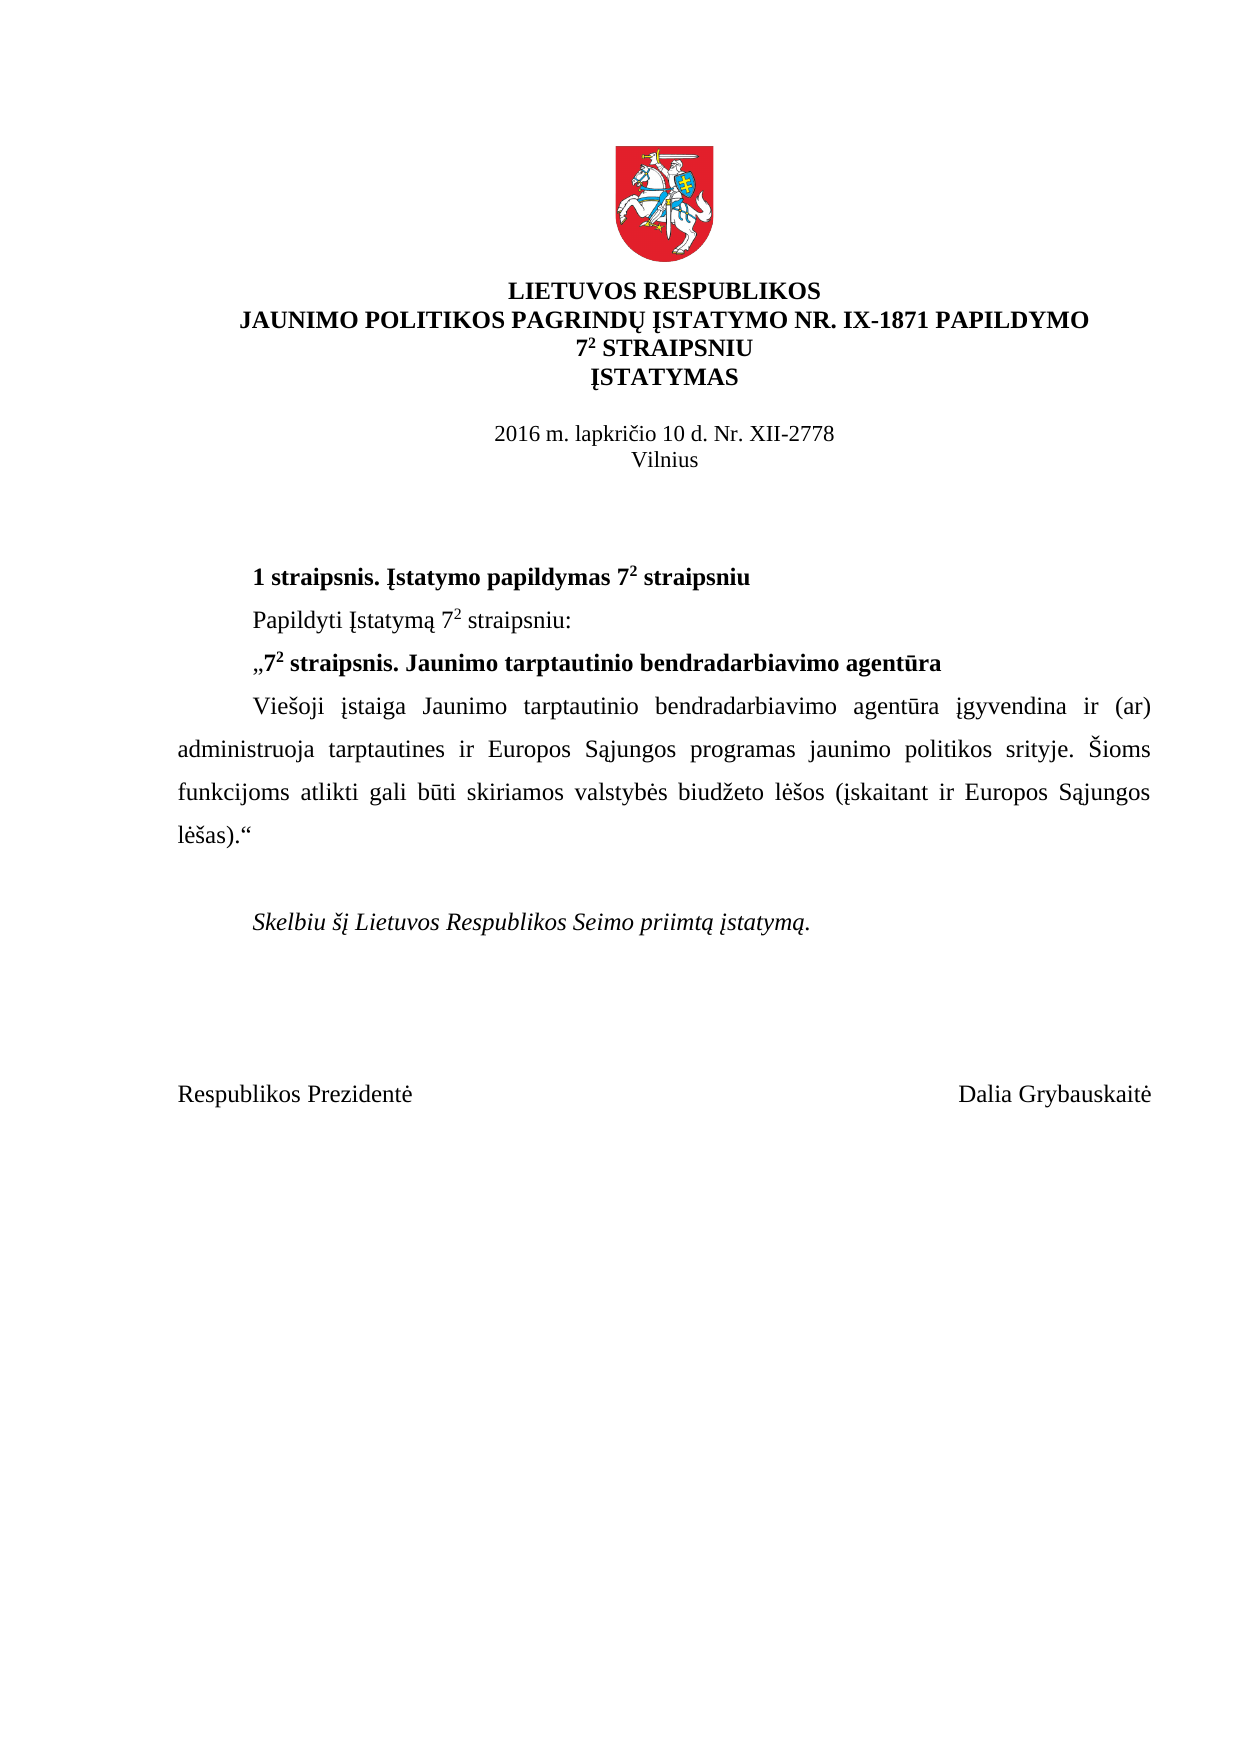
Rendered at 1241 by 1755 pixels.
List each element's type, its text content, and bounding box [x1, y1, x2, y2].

text 1 straipsnis. Įstatymo papildymas 72 straipsniu [177, 562, 1152, 590]
text Vilnius [177, 446, 1152, 472]
text Papildyti Įstatymą 72 straipsniu: [177, 605, 1152, 633]
text LIETUVOS RESPUBLIKOS [177, 276, 1152, 305]
text Respublikos Prezidentė Dalia Grybauskaitė [177, 1079, 1152, 1108]
text 2016 m. lapkričio 10 d. Nr. XII-2778 [177, 420, 1152, 446]
text „72 straipsnis. Jaunimo tarptautinio bendradarbiavimo agentūra [177, 648, 1152, 677]
text ĮSTATYMAS [177, 362, 1152, 391]
text Viešoji įstaiga Jaunimo tarptautinio bendradarbiavimo agentūra įgyvendina ir (ar) administruoja tarptautines ir Europos Sąjungos programas jaunimo politikos srityje. Šioms funkcijoms atlikti gali būti skiriamos valstybės biudžeto lėšos (įskaitant ir Europos Sąjungos lėšas).“ [177, 691, 1152, 849]
text JAUNIMO POLITIKOS PAGRINDŲ ĮSTATYMO NR. IX-1871 PAPILDYMO 72 STRAIPSNIU [177, 305, 1152, 362]
text Skelbiu šį Lietuvos Respublikos Seimo priimtą įstatymą. [177, 907, 1152, 935]
